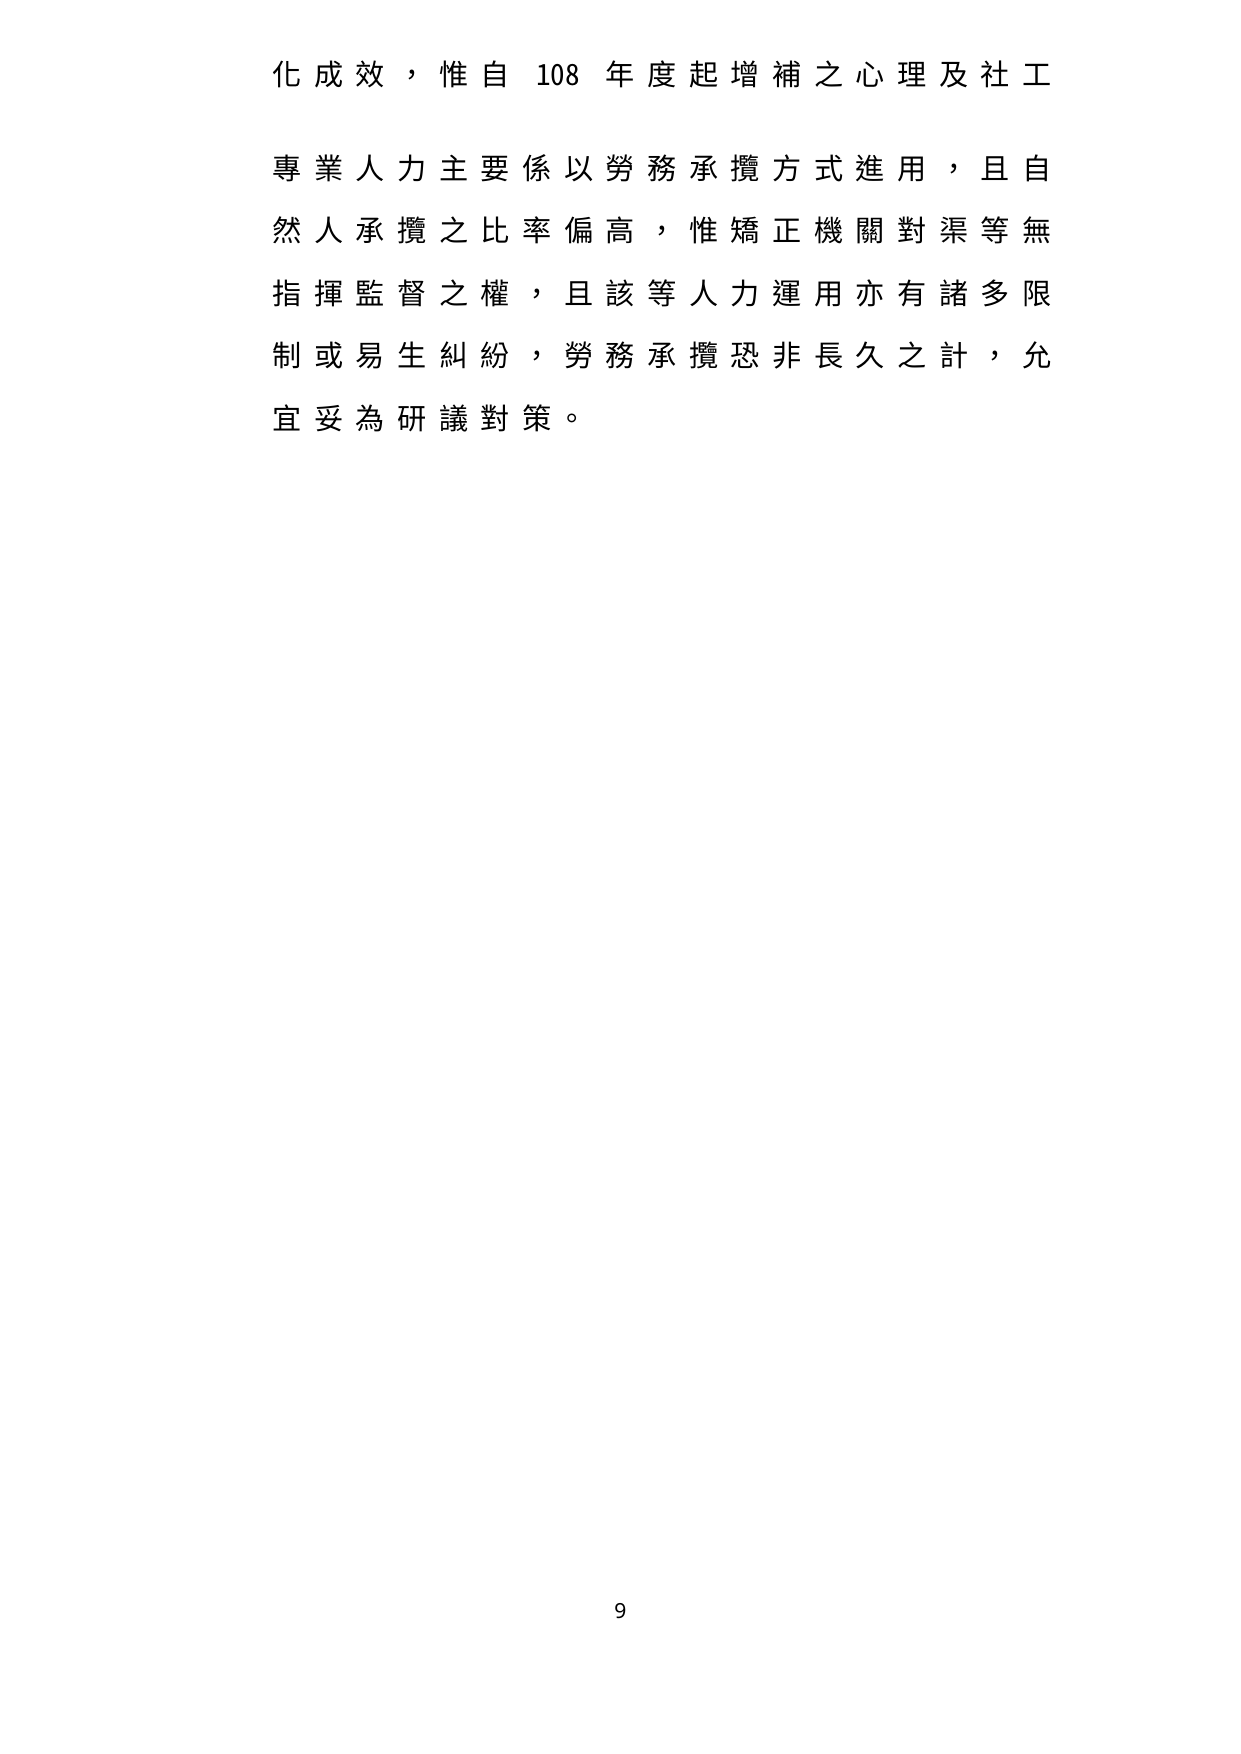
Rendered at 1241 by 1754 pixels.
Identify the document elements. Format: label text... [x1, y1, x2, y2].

text 化成效，惟自108年度起增補之心理及社工專業人力主要係以勞務承攬方式進用，且自然人承攬之比率偏高，惟矯正機關對渠等無指揮監督之權，且該等人力運用亦有諸多限制或易生糾紛，勞務承攬恐非長久之計，允宜妥為研議對策。 [242, 0, 1058, 437]
